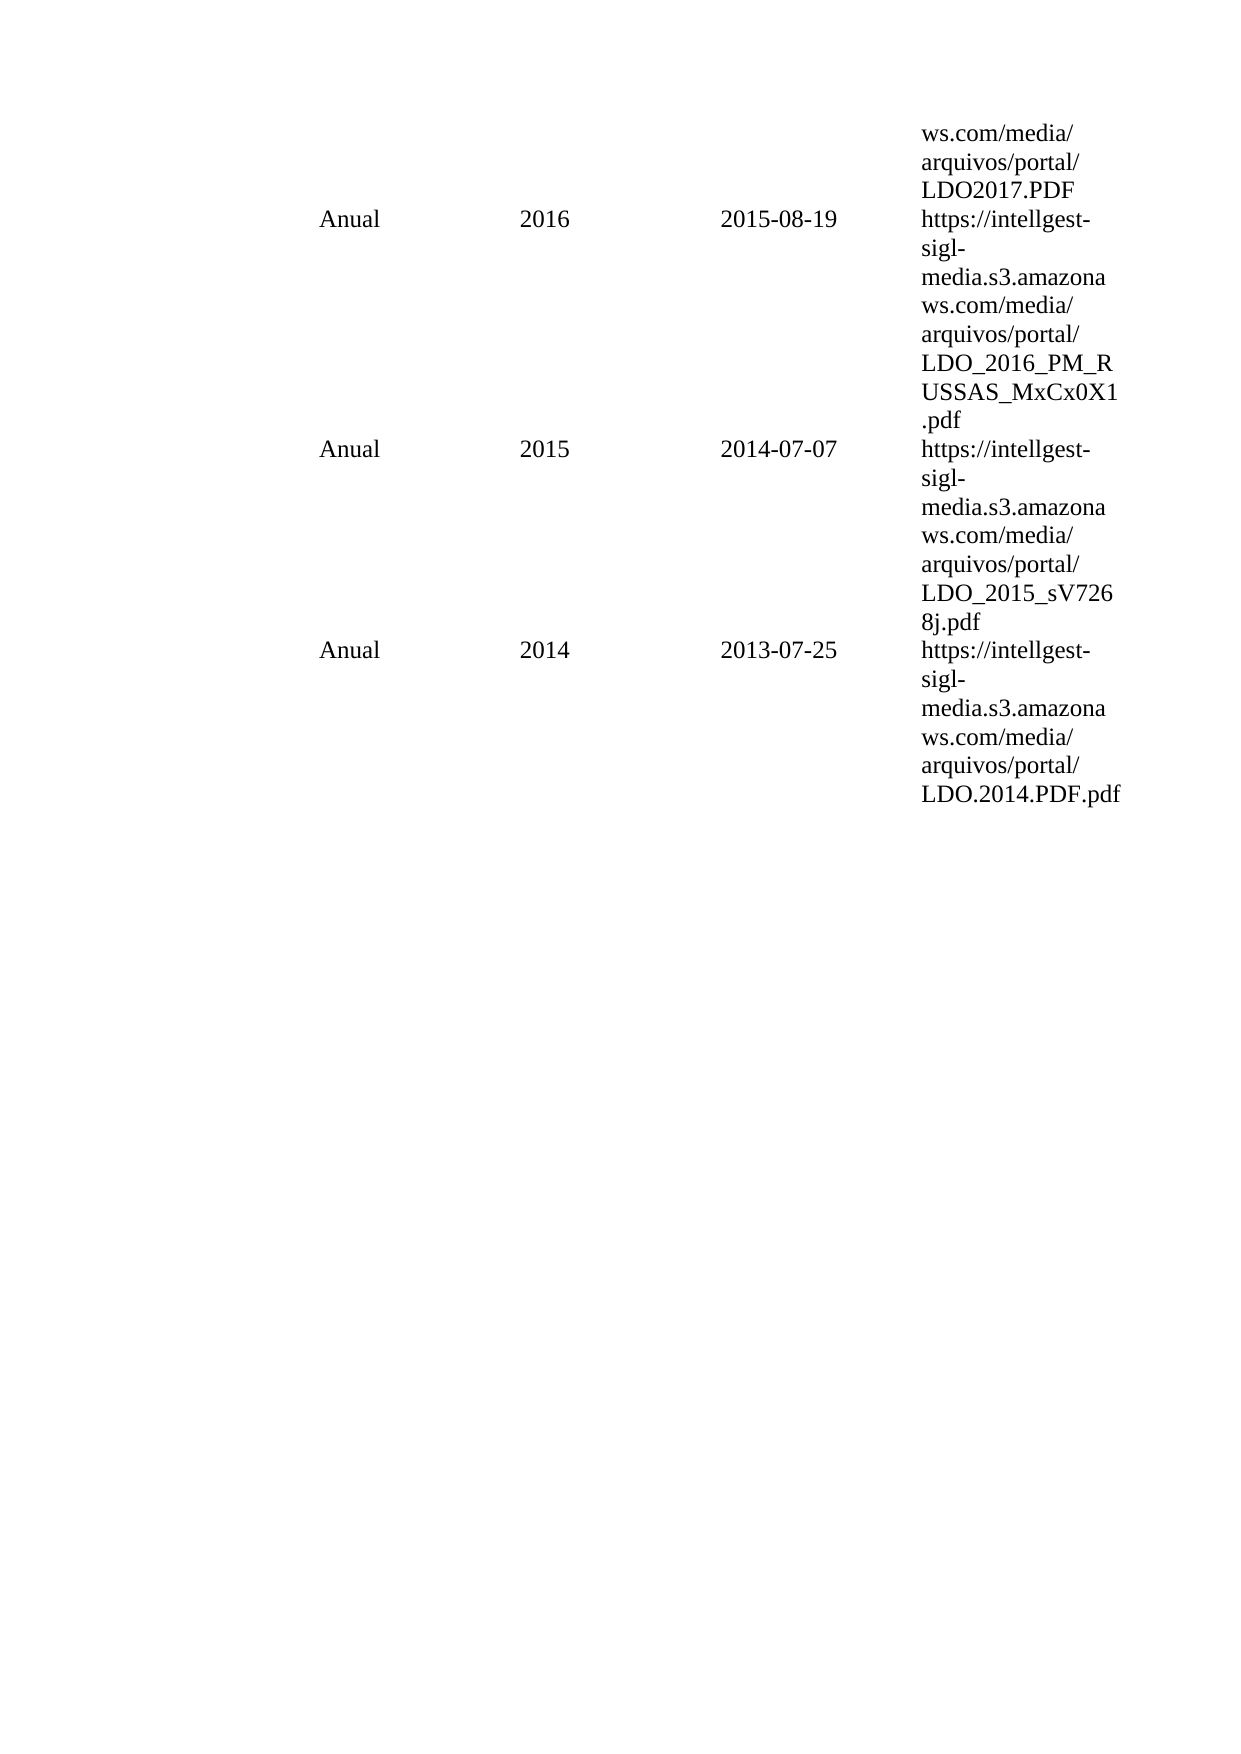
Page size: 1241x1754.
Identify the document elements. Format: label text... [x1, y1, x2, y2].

table_cell [520, 118, 720, 204]
table_cell [118, 636, 319, 808]
table_cell [319, 118, 519, 204]
table_cell https://intellgest-sigl-media.s3.amazonaws.com/media/arquivos/portal/LDO_2016_PM_RUSSAS_MxCx0X1.pdf [921, 204, 1122, 434]
table_cell Anual [319, 204, 519, 434]
table_cell [118, 434, 319, 636]
table_cell [118, 118, 319, 204]
table_cell 2014-07-07 [720, 434, 921, 636]
table_cell https://intellgest-sigl-media.s3.amazonaws.com/media/arquivos/portal/LDO.2014.PDF.pdf [921, 636, 1122, 808]
table_cell Anual [319, 636, 519, 808]
table_cell Anual [319, 434, 519, 636]
table_cell 2016 [520, 204, 720, 434]
table_cell https://intellgest-sigl-media.s3.amazonaws.com/media/arquivos/portal/LDO_2015_sV7268j.pdf [921, 434, 1122, 636]
table_cell 2015 [520, 434, 720, 636]
table_cell [720, 118, 921, 204]
table_cell 2015-08-19 [720, 204, 921, 434]
table_cell [118, 204, 319, 434]
table_cell 2013-07-25 [720, 636, 921, 808]
table_cell ws.com/media/arquivos/portal/LDO2017.PDF [921, 118, 1122, 204]
table_cell 2014 [520, 636, 720, 808]
